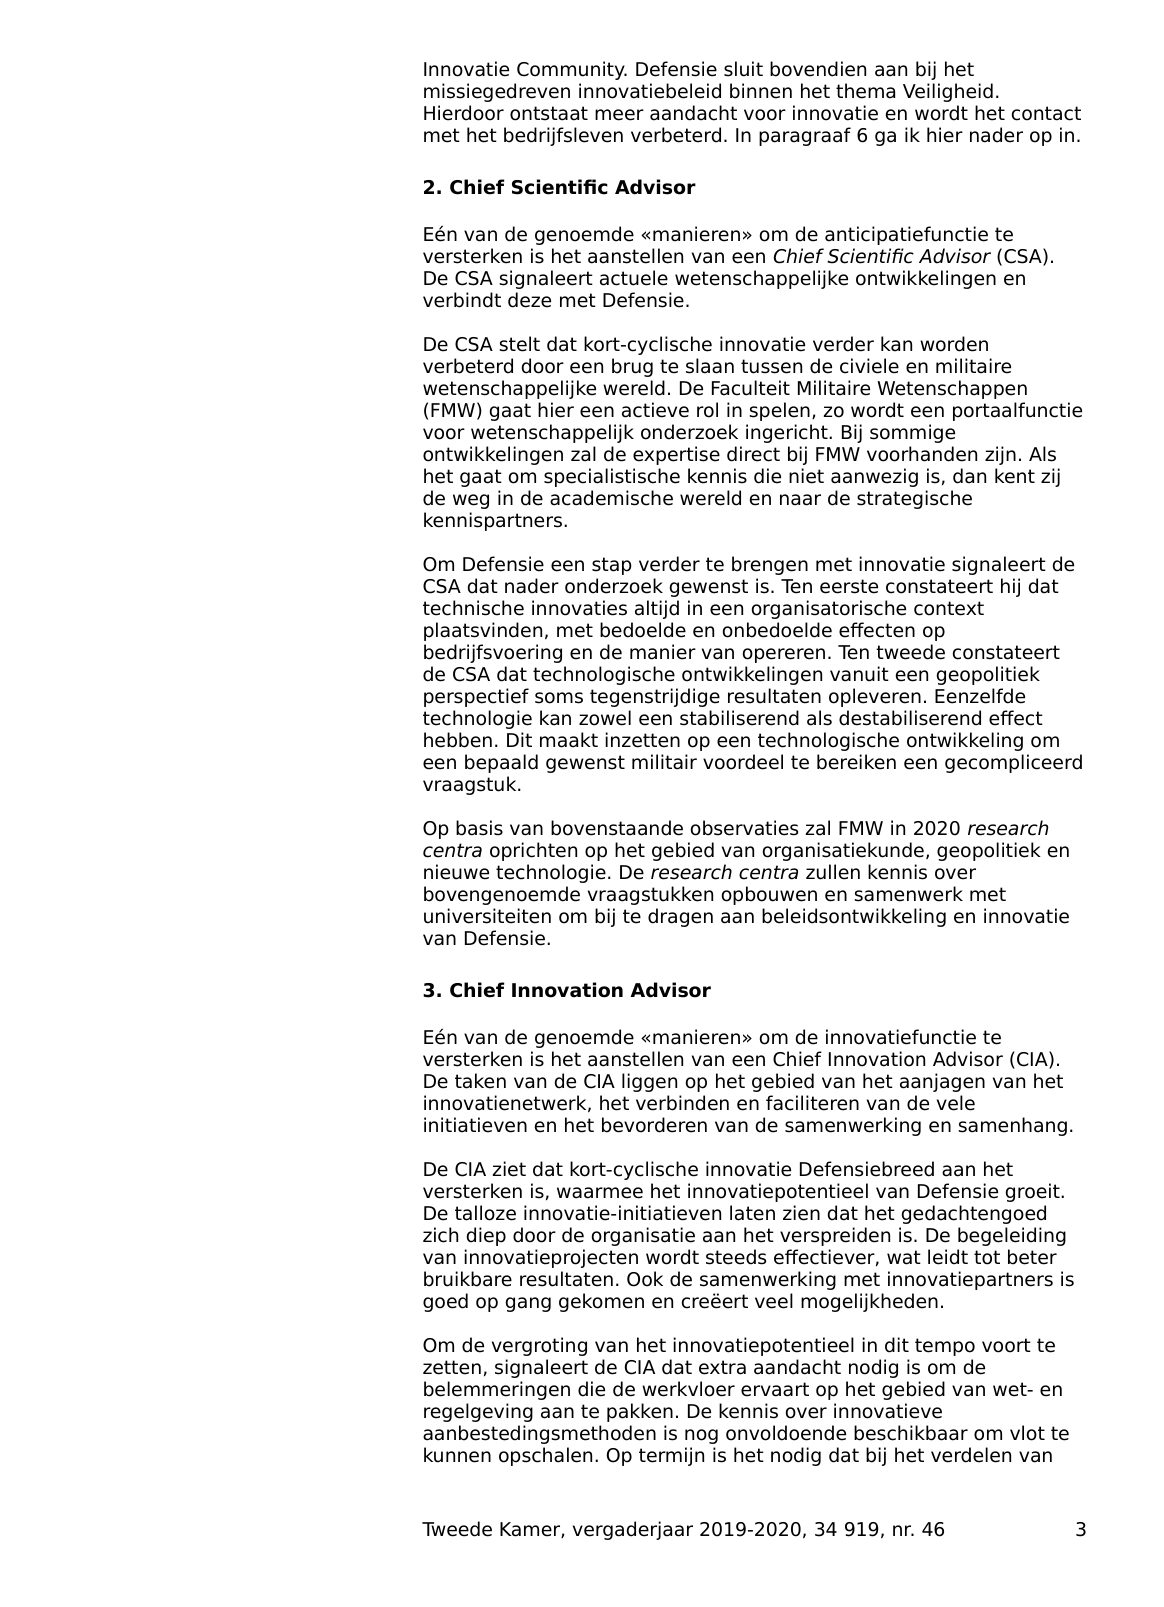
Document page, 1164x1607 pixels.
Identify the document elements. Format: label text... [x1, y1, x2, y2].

text Eén van de genoemde «manieren» om de innovatiefunctie te versterken is het aanstellen van een Chief Innovation Advisor (CIA). De taken van de CIA liggen op het gebied van het aanjagen van het innovatienetwerk, het verbinden en faciliteren van de vele initiatieven en het bevorderen van de samenwerking en samenhang. [422, 1027, 1087, 1137]
text Om de vergroting van het innovatiepotentieel in dit tempo voort te zetten, signaleert de CIA dat extra aandacht nodig is om de belemmeringen die de werkvloer ervaart op het gebied van wet- en regelgeving aan te pakken. De kennis over innovatieve aanbestedingsmethoden is nog onvoldoende beschikbaar om vlot te kunnen opschalen. Op termijn is het nodig dat bij het verdelen van [422, 1335, 1087, 1467]
text Innovatie Community. Defensie sluit bovendien aan bij het missiegedreven innovatiebeleid binnen het thema Veiligheid. Hierdoor ontstaat meer aandacht voor innovatie en wordt het contact met het bedrijfsleven verbeterd. In paragraaf 6 ga ik hier nader op in. [422, 59, 1087, 147]
text Op basis van bovenstaande observaties zal FMW in 2020 research centra oprichten op het gebied van organisatiekunde, geopolitiek en nieuwe technologie. De research centra zullen kennis over bovengenoemde vraagstukken opbouwen en samenwerk met universiteiten om bij te dragen aan beleidsontwikkeling en innovatie van Defensie. [422, 818, 1087, 950]
text De CIA ziet dat kort-cyclische innovatie Defensiebreed aan het versterken is, waarmee het innovatiepotentieel van Defensie groeit. De talloze innovatie-initiatieven laten zien dat het gedachtengoed zich diep door de organisatie aan het verspreiden is. De begeleiding van innovatieprojecten wordt steeds effectiever, wat leidt tot beter bruikbare resultaten. Ook de samenwerking met innovatiepartners is goed op gang gekomen en creëert veel mogelijkheden. [422, 1159, 1087, 1313]
subtitle 3. Chief Innovation Advisor [422, 980, 1087, 1002]
text De CSA stelt dat kort-cyclische innovatie verder kan worden verbeterd door een brug te slaan tussen de civiele en militaire wetenschappelijke wereld. De Faculteit Militaire Wetenschappen (FMW) gaat hier een actieve rol in spelen, zo wordt een portaalfunctie voor wetenschappelijk onderzoek ingericht. Bij sommige ontwikkelingen zal de expertise direct bij FMW voorhanden zijn. Als het gaat om specialistische kennis die niet aanwezig is, dan kent zij de weg in de academische wereld en naar de strategische kennispartners. [422, 334, 1087, 532]
text Om Defensie een stap verder te brengen met innovatie signaleert de CSA dat nader onderzoek gewenst is. Ten eerste constateert hij dat technische innovaties altijd in een organisatorische context plaatsvinden, met bedoelde en onbedoelde effecten op bedrijfsvoering en de manier van opereren. Ten tweede constateert de CSA dat technologische ontwikkelingen vanuit een geopolitiek perspectief soms tegenstrijdige resultaten opleveren. Eenzelfde technologie kan zowel een stabiliserend als destabiliserend effect hebben. Dit maakt inzetten op een technologische ontwikkeling om een bepaald gewenst militair voordeel te bereiken een gecompliceerd vraagstuk. [422, 554, 1087, 796]
text Eén van de genoemde «manieren» om de anticipatiefunctie te versterken is het aanstellen van een Chief Scientific Advisor (CSA). De CSA signaleert actuele wetenschappelijke ontwikkelingen en verbindt deze met Defensie. [422, 224, 1087, 312]
subtitle 2. Chief Scientific Advisor [422, 177, 1087, 199]
